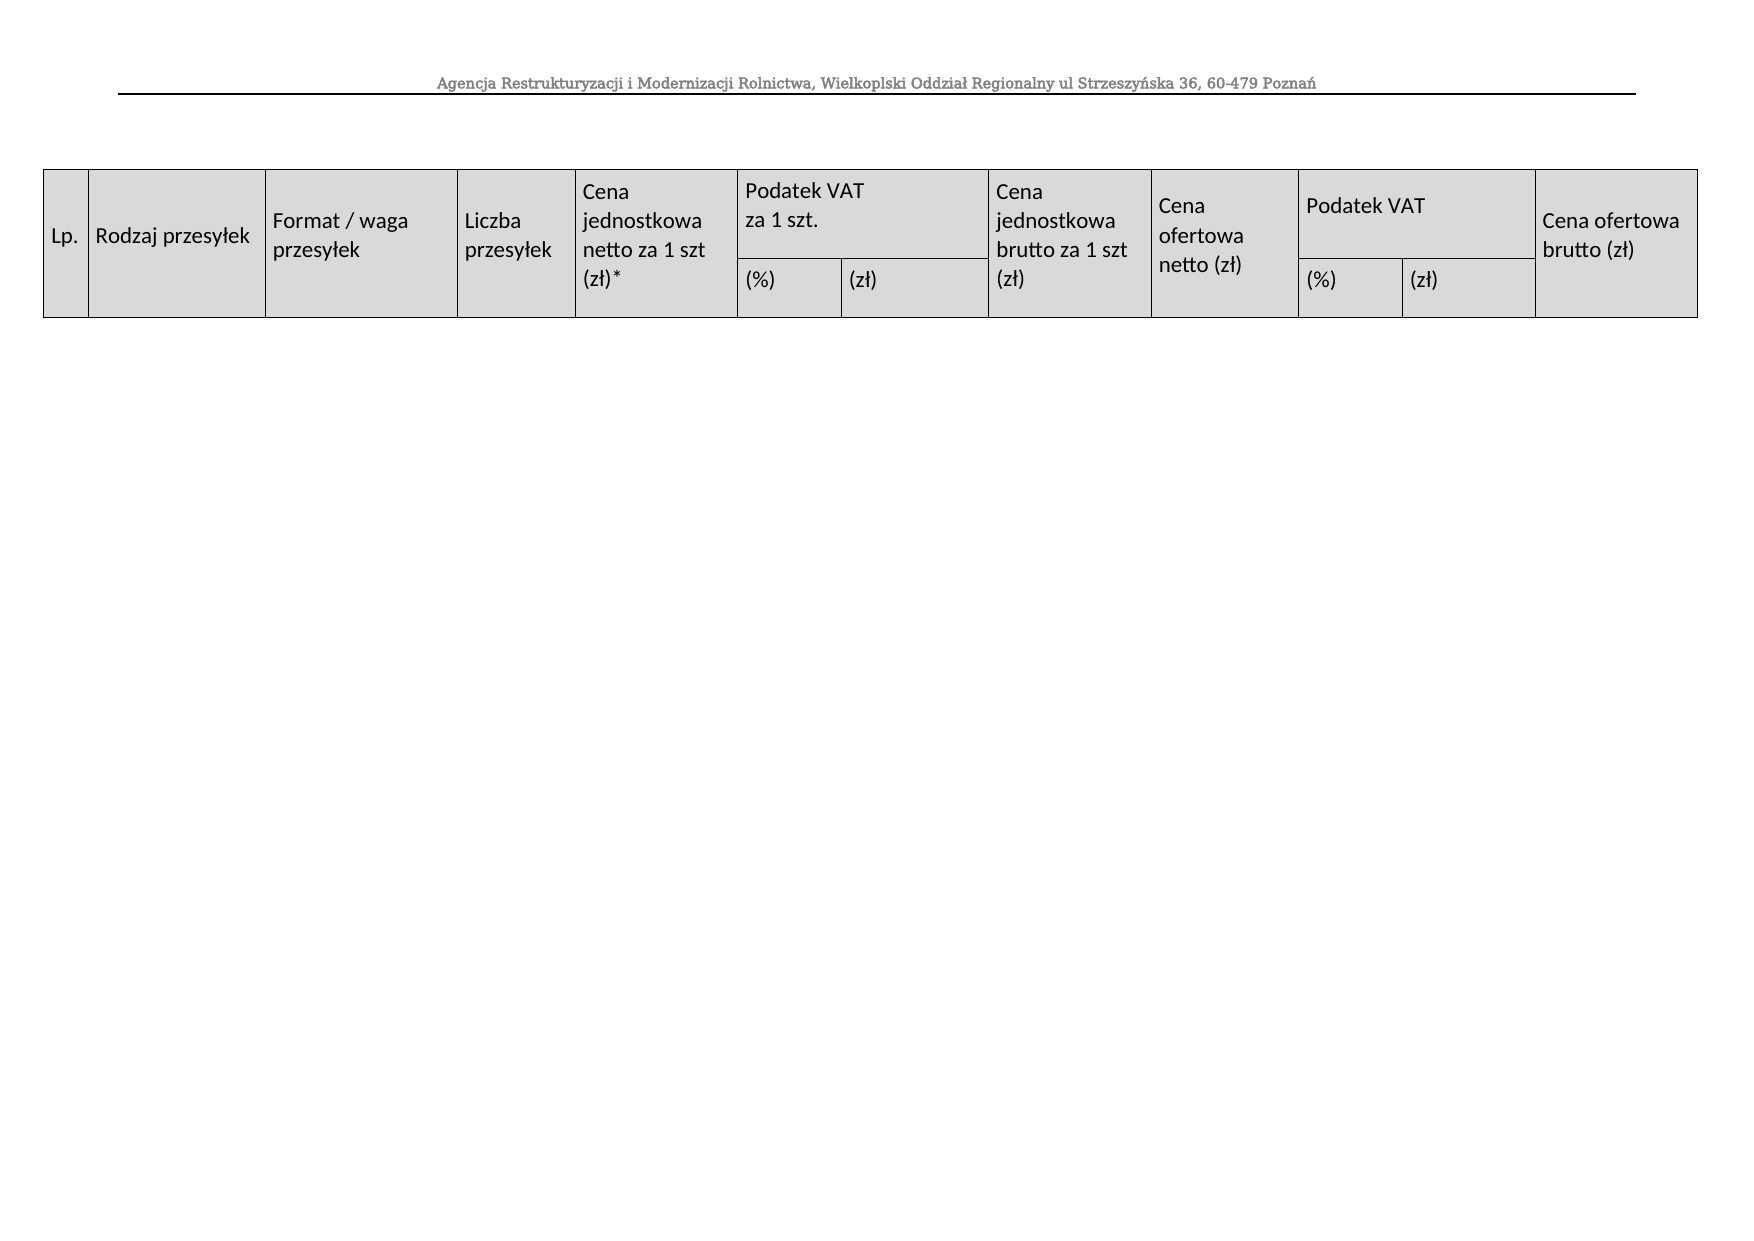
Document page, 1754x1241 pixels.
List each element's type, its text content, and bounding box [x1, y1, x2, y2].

table_header Rodzaj przesyłek [89, 170, 265, 317]
table_header Podatek VAT za 1 szt. [738, 170, 988, 258]
table_cell (zł) [842, 259, 988, 317]
table_cell (zł) [1403, 259, 1535, 317]
table_header Cena jednostkowa brutto za 1 szt (zł) [989, 170, 1151, 317]
table_header Cena ofertowa netto (zł) [1152, 170, 1298, 317]
table_header Podatek VAT [1299, 170, 1535, 258]
table_header Format / waga przesyłek [266, 170, 457, 317]
table_header Cena ofertowa brutto (zł) [1536, 170, 1697, 317]
table_header Lp. [44, 170, 88, 317]
table_header Cena jednostkowa netto za 1 szt (zł)* [576, 170, 737, 317]
table_cell (%) [1299, 259, 1402, 317]
table_header Liczba przesyłek [458, 170, 575, 317]
table_cell (%) [738, 259, 841, 317]
